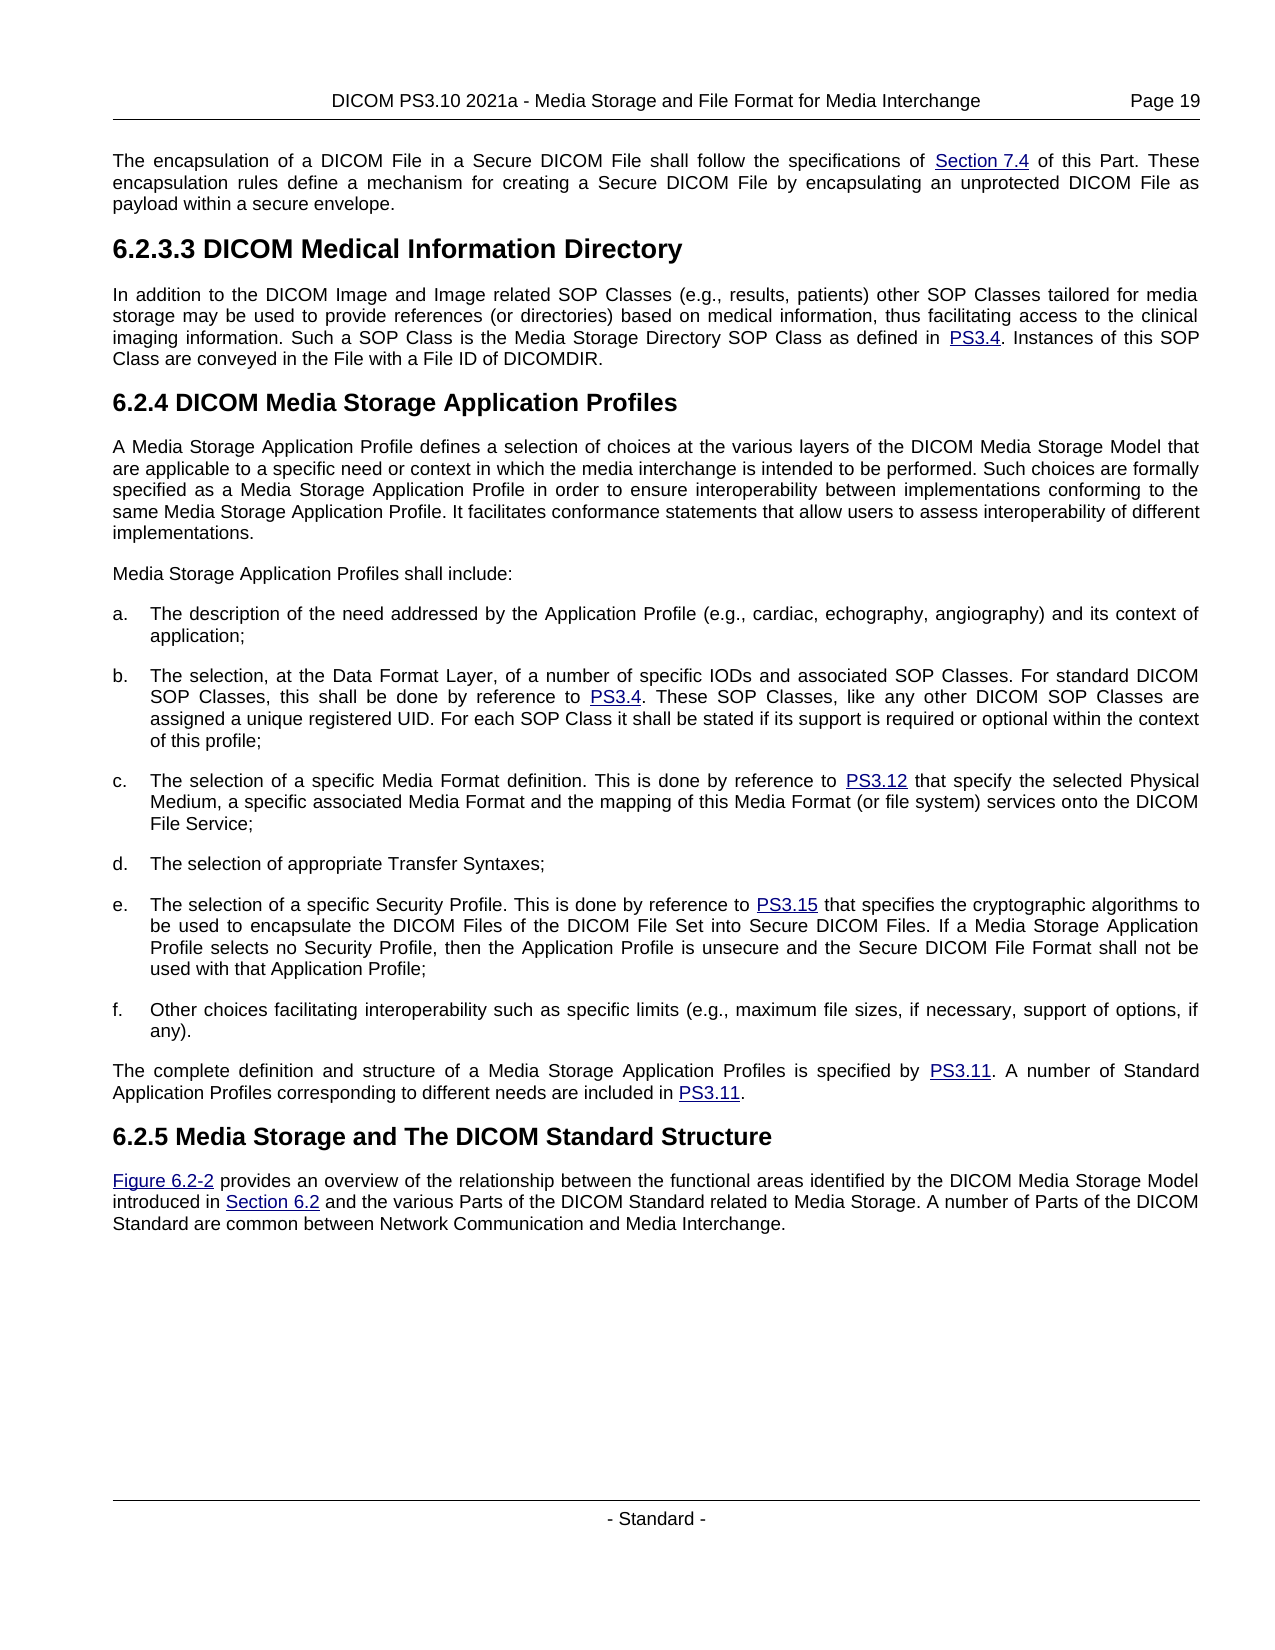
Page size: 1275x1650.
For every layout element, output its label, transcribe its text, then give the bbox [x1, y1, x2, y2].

text d. The selection of appropriate Transfer Syntaxes; [112, 853, 1200, 875]
text c. The selection of a specific Media Format definition. This is done by reference to PS3.12 that specify the selected Physical Medium, a specific associated Media Format and the mapping of this Media Format (or file system) services onto the DICOM File Service; [112, 770, 1200, 834]
text 6.2.5 Media Storage and The DICOM Standard Structure [112, 1122, 1200, 1151]
text In addition to the DICOM Image and Image related SOP Classes (e.g., results, patients) other SOP Classes tailored for media storage may be used to provide references (or directories) based on medical information, thus facilitating access to the clinical imaging information. Such a SOP Class is the Media Storage Directory SOP Class as defined in PS3.4. Instances of this SOP Class are conveyed in the File with a File ID of DICOMDIR. [112, 283, 1200, 370]
text Media Storage Application Profiles shall include: [112, 562, 1200, 584]
text 6.2.3.3 DICOM Medical Information Directory [112, 233, 1200, 265]
text 6.2.4 DICOM Media Storage Application Profiles [112, 388, 1200, 417]
text b. The selection, at the Data Format Layer, of a number of specific IODs and associated SOP Classes. For standard DICOM SOP Classes, this shall be done by reference to PS3.4. These SOP Classes, like any other DICOM SOP Classes are assigned a unique registered UID. For each SOP Class it shall be stated if its support is required or optional within the context of this profile; [112, 665, 1200, 751]
text A Media Storage Application Profile defines a selection of choices at the various layers of the DICOM Media Storage Model that are applicable to a specific need or context in which the media interchange is intended to be performed. Such choices are formally specified as a Media Storage Application Profile in order to ensure interoperability between implementations conforming to the same Media Storage Application Profile. It facilitates conformance statements that allow users to assess interoperability of different implementations. [112, 436, 1200, 544]
text f. Other choices facilitating interoperability such as specific limits (e.g., maximum file sizes, if necessary, support of options, if any). [112, 998, 1200, 1042]
text a. The description of the need addressed by the Application Profile (e.g., cardiac, echography, angiography) and its context of application; [112, 603, 1200, 646]
text The complete definition and structure of a Media Storage Application Profiles is specified by PS3.11. A number of Standard Application Profiles corresponding to different needs are included in PS3.11. [112, 1060, 1200, 1103]
text Figure 6.2-2 provides an overview of the relationship between the functional areas identified by the DICOM Media Storage Model introduced in Section 6.2 and the various Parts of the DICOM Standard related to Media Storage. A number of Parts of the DICOM Standard are common between Network Communication and Media Interchange. [112, 1170, 1200, 1234]
text The encapsulation of a DICOM File in a Secure DICOM File shall follow the specifications of Section 7.4 of this Part. These encapsulation rules define a mechanism for creating a Secure DICOM File by encapsulating an unprotected DICOM File as payload within a secure envelope. [112, 150, 1200, 215]
text e. The selection of a specific Security Profile. This is done by reference to PS3.15 that specifies the cryptographic algorithms to be used to encapsulate the DICOM Files of the DICOM File Set into Secure DICOM Files. If a Media Storage Application Profile selects no Security Profile, then the Application Profile is unsecure and the Secure DICOM File Format shall not be used with that Application Profile; [112, 893, 1200, 980]
